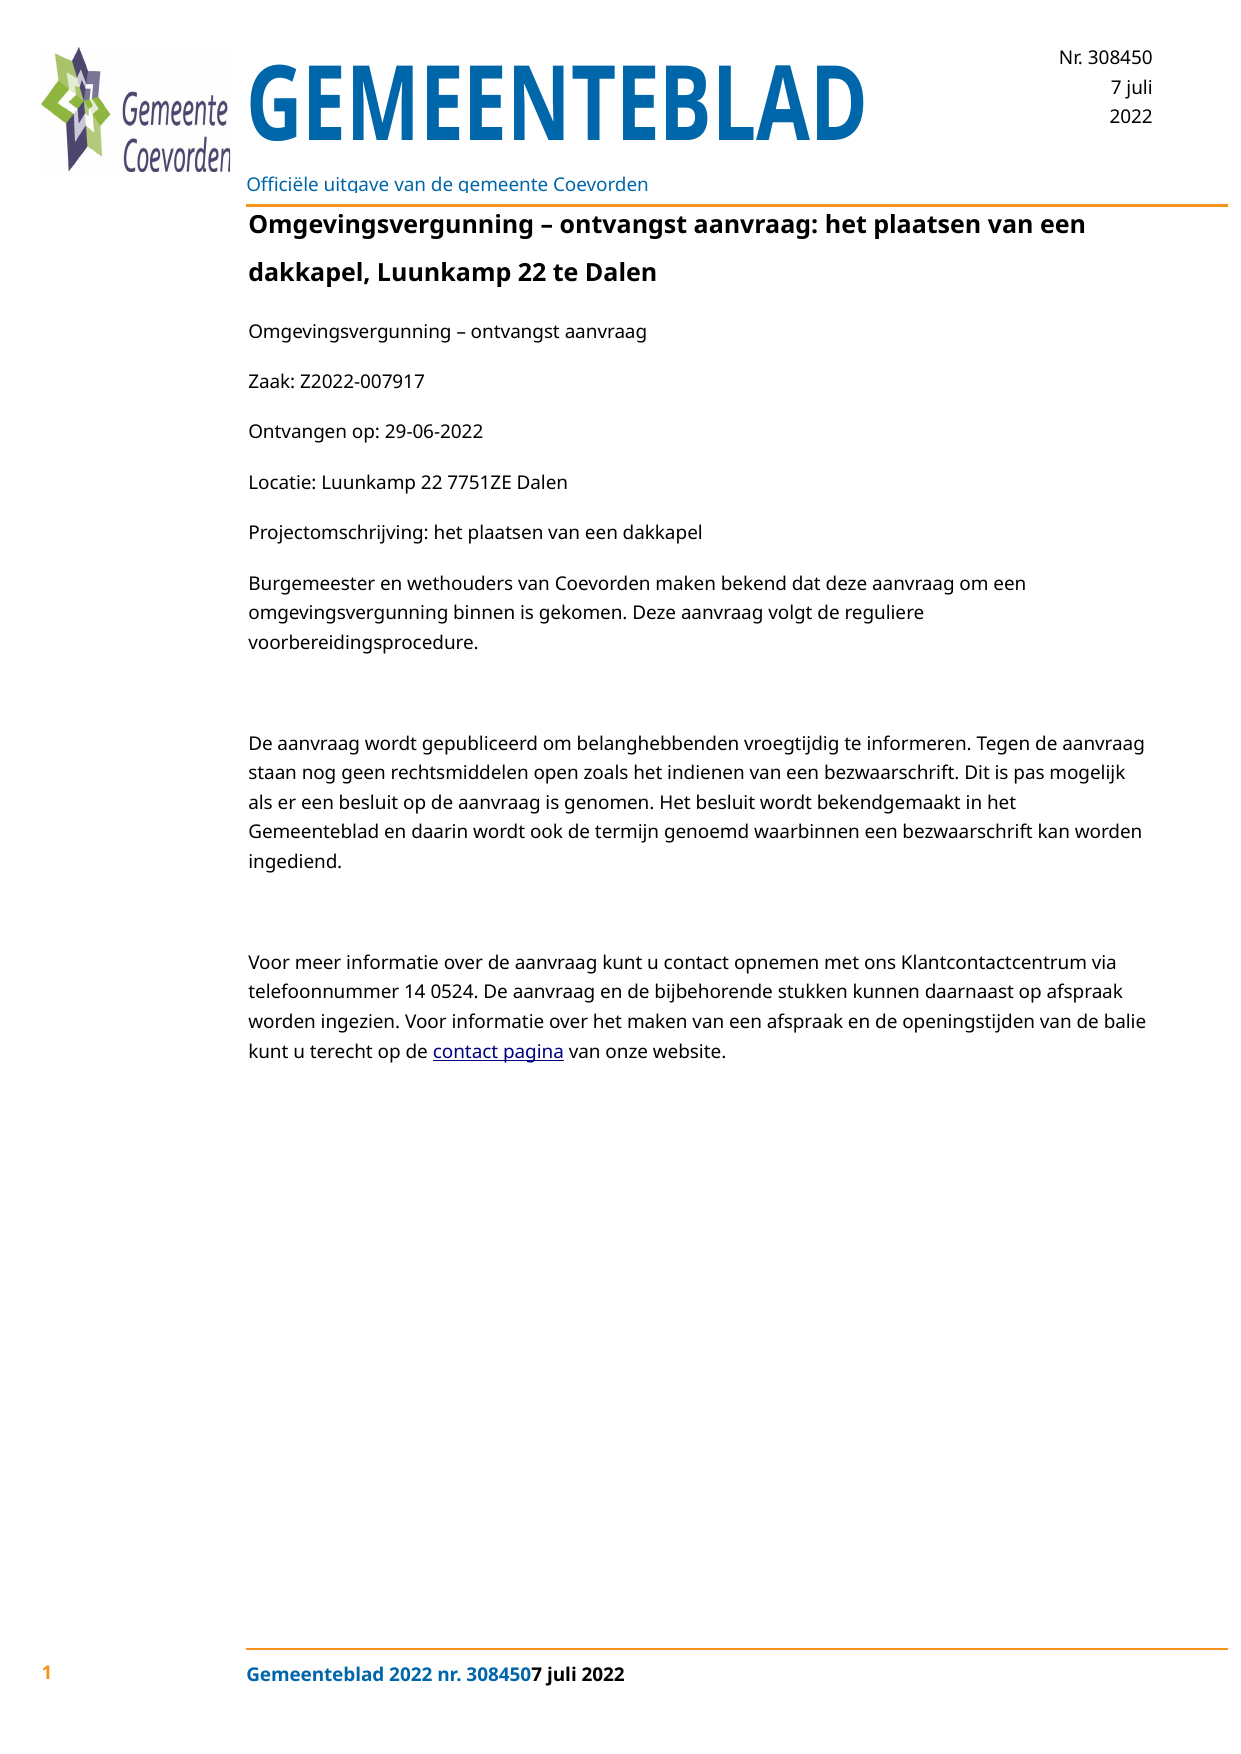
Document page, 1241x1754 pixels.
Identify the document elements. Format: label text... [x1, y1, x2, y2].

text Omgevingsvergunning – ontvangst aanvraag [248, 318, 1152, 344]
text Omgevingsvergunning – ontvangst aanvraag: het plaatsen van een dakkapel, Luunkamp 22 te Dalen [248, 207, 1152, 288]
text Zaak: Z2022-007917 [248, 368, 1152, 394]
picture [41, 47, 231, 172]
text De aanvraag wordt gepubliceerd om belanghebbenden vroegtijdig te informeren. Tegen de aanvraag staan nog geen rechtsmiddelen open zoals het indienen van een bezwaarschrift. Dit is pas mogelijk als er een besluit op de aanvraag is genomen. Het besluit wordt bekendgemaakt in het Gemeenteblad en daarin wordt ook de termijn genoemd waarbinnen een bezwaarschrift kan worden ingediend. [248, 730, 1152, 874]
text Projectomschrijving: het plaatsen van een dakkapel [248, 519, 1152, 545]
text Locatie: Luunkamp 22 7751ZE Dalen [248, 469, 1152, 495]
text Ontvangen op: 29-06-2022 [248, 419, 1152, 444]
text Voor meer informatie over de aanvraag kunt u contact opnemen met ons Klantcontactcentrum via telefoonnummer 14 0524. De aanvraag en de bijbehorende stukken kunnen daarnaast op afspraak worden ingezien. Voor informatie over het maken van een afspraak en de openingstijden van de balie kunt u terecht op de contact pagina van onze website. [248, 949, 1152, 1064]
text Burgemeester en wethouders van Coevorden maken bekend dat deze aanvraag om een omgevingsvergunning binnen is gekomen. Deze aanvraag volgt de reguliere voorbereidingsprocedure. [248, 570, 1152, 655]
